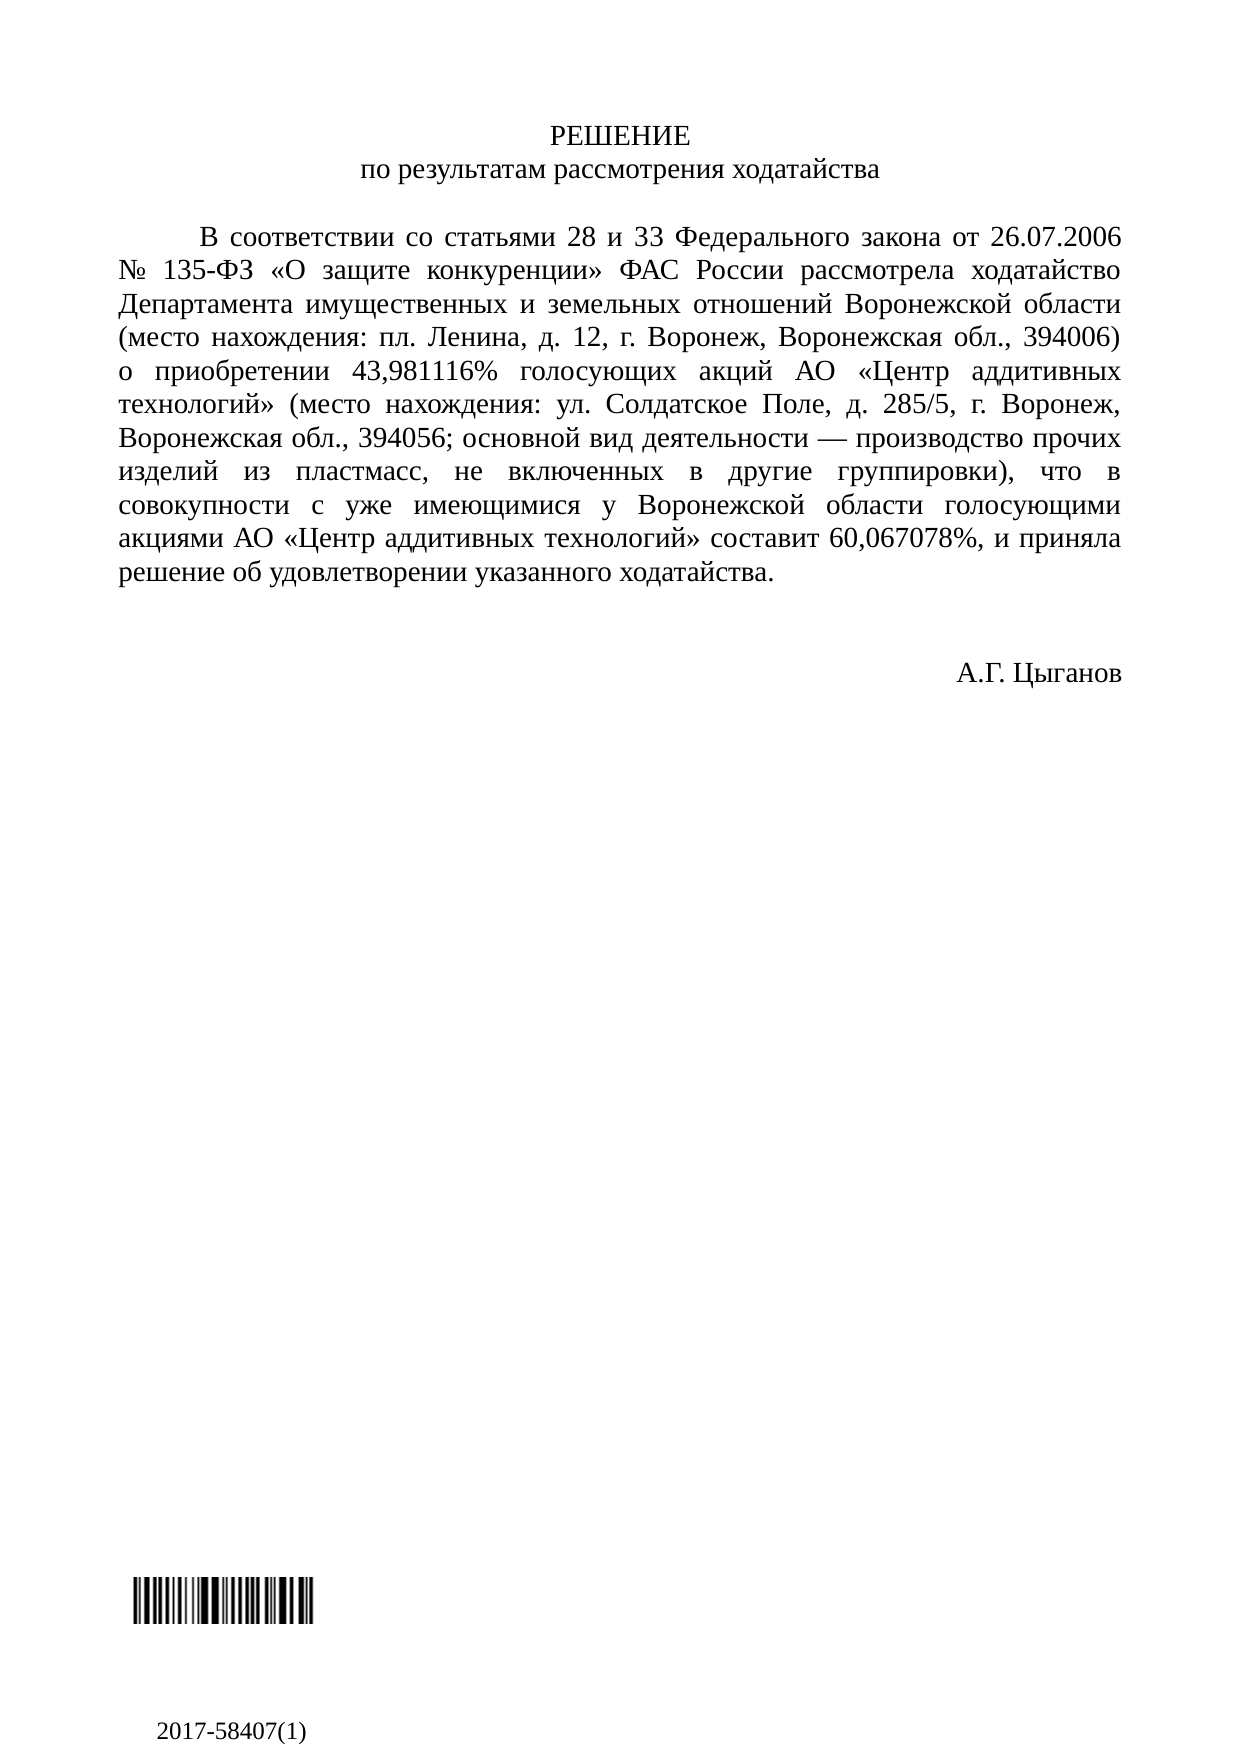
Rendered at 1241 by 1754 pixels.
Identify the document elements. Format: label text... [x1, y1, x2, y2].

text А.Г. Цыганов [118, 655, 1122, 688]
picture [118, 1577, 331, 1624]
text по результатам рассмотрения ходатайства [118, 152, 1122, 185]
text РЕШЕНИЕ [118, 118, 1122, 152]
text В соответствии со статьями 28 и 33 Федерального закона от 26.07.2006 № 135-ФЗ «О защите конкуренции» ФАС России рассмотрела ходатайство Департамента имущественных и земельных отношений Воронежской области (место нахождения: пл. Ленина, д. 12, г. Воронеж, Воронежская обл., 394006) о приобретении 43,981116% голосующих акций АО «Центр аддитивных технологий» (место нахождения: ул. Солдатское Поле, д. 285/5, г. Воронеж, Воронежская обл., 394056; основной вид деятельности — производство прочих изделий из пластмасс, не включенных в другие группировки), что в совокупности с уже имеющимися у Воронежской области голосующими акциями АО «Центр аддитивных технологий» составит 60,067078%, и приняла решение об удовлетворении указанного ходатайства. [118, 219, 1122, 588]
